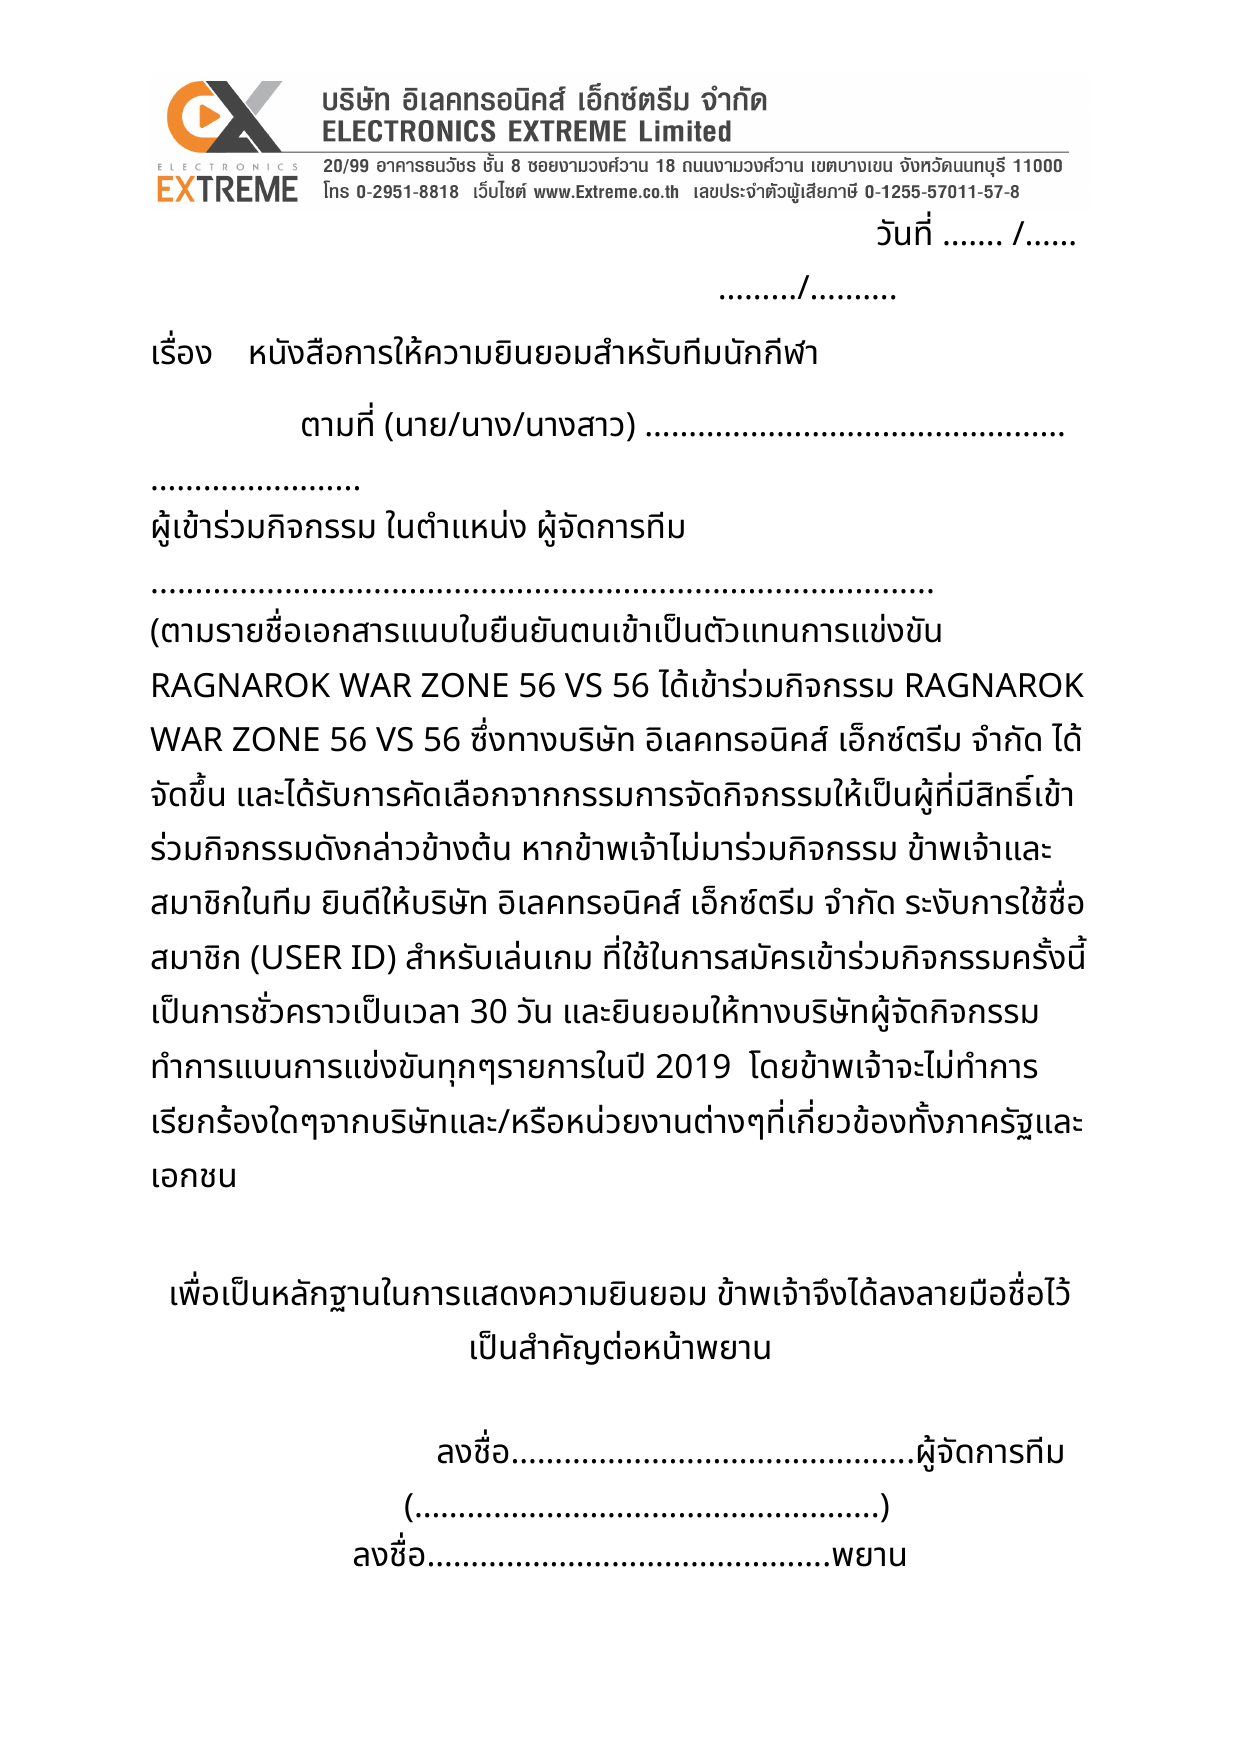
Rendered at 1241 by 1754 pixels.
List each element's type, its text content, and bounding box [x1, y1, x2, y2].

text ผู้เข้าร่วมกิจกรรม ในตำแหน่ง ผู้จัดการทีม ........................................................................................ (ตามรายชื่อเอกสารแนบใบยืนยันตนเข้าเป็นตัวแทนการแข่งขัน RAGNAROK WAR ZONE 56 VS 56 ได้เข้าร่วมกิจกรรม RAGNAROK WAR ZONE 56 VS 56 ซึ่งทางบริษัท อิเลคทรอนิคส์ เอ็กซ์ตรีม จำกัด ได้จัดขึ้น และได้รับการคัดเลือกจากกรรมการจัดกิจกรรมให้เป็นผู้ที่มีสิทธิ์เข้าร่วมกิจกรรมดังกล่าวข้างต้น หากข้าพเจ้าไม่มาร่วมกิจกรรม ข้าพเจ้าและสมาชิกในทีม ยินดีให้บริษัท อิเลคทรอนิคส์ เอ็กซ์ตรีม จำกัด ระงับการใช้ชื่อสมาชิก (USER ID) สำหรับเล่นเกม ที่ใช้ในการสมัครเข้าร่วมกิจกรรมครั้งนี้เป็นการชั่วคราวเป็นเวลา 30 วัน และยินยอมให้ทางบริษัทผู้จัดกิจกรรมทำการแบนการแข่งขันทุกๆรายการในปี 2019 โดยข้าพเจ้าจะไม่ทำการเรียกร้องใดๆจากบริษัทและ/หรือหน่วยงานต่างๆที่เกี่ยวข้องทั้งภาครัฐและเอกชน [150, 503, 1090, 1202]
text เพื่อเป็นหลักฐานในการแสดงความยินยอม ข้าพเจ้าจึงได้ลงลายมือชื่อไว้เป็นสำคัญต่อหน้าพยาน [150, 1270, 1090, 1375]
text ลงชื่อ……………………………………….พยาน [150, 1531, 1090, 1582]
text เรื่อง หนังสือการให้ความยินยอมสำหรับทีมนักกีฬา [150, 329, 1090, 380]
text วันที่ ……. /………….../………. [525, 210, 1090, 309]
text (……………………………………………..) [150, 1482, 1090, 1528]
text ตามที่ (นาย/นาง/นางสาว) ……………………………………………………………... [150, 400, 1090, 500]
text ลงชื่อ……………………………………….ผู้จัดการทีม [150, 1428, 1090, 1478]
picture [150, 73, 1091, 210]
